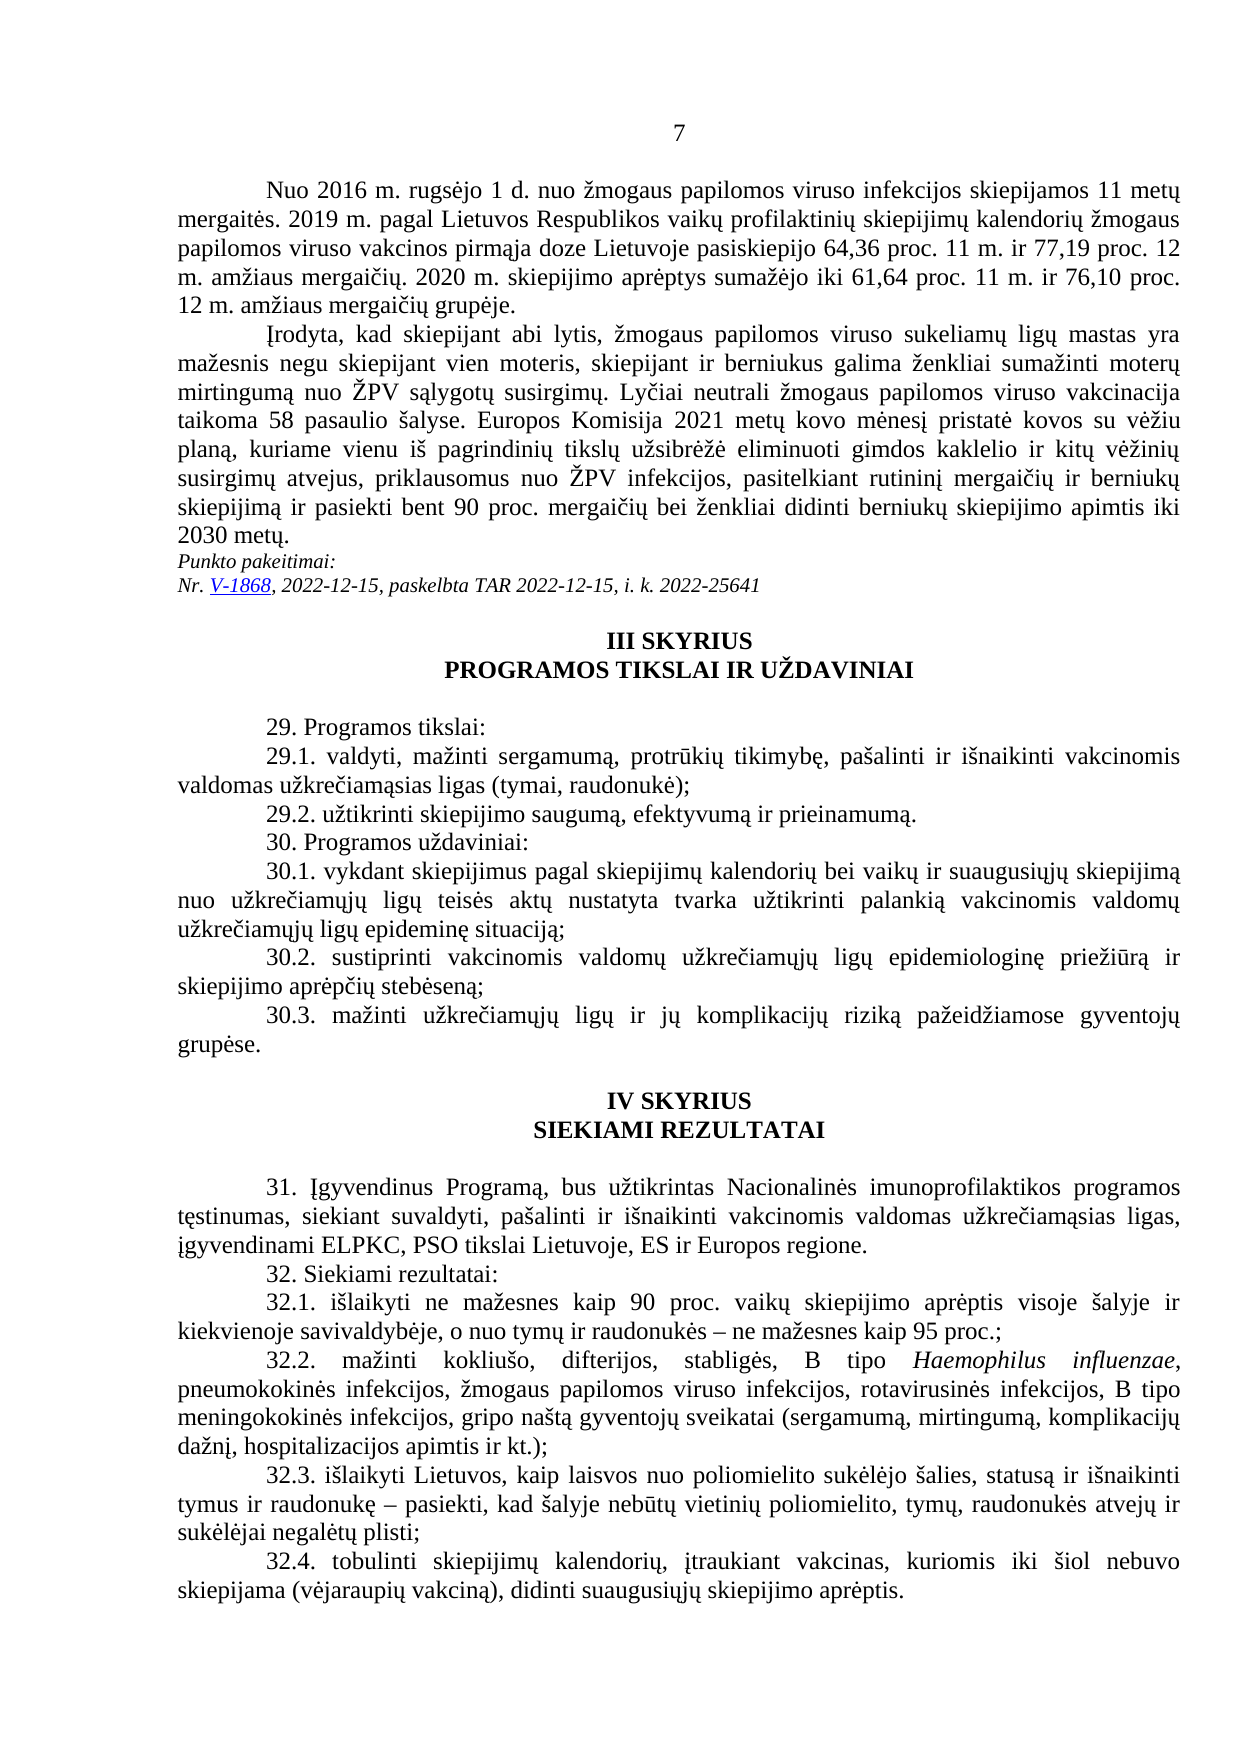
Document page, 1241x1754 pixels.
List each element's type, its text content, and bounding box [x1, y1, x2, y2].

text 32.2. mažinti kokliušo, difterijos, stabligės, B tipo Haemophilus influenzae, pneumokokinės infekcijos, žmogaus papilomos viruso infekcijos, rotavirusinės infekcijos, B tipo meningokokinės infekcijos, gripo naštą gyventojų sveikatai (sergamumą, mirtingumą, komplikacijų dažnį, hospitalizacijos apimtis ir kt.); [177, 1345, 1181, 1460]
text 32.4. tobulinti skiepijimų kalendorių, įtraukiant vakcinas, kuriomis iki šiol nebuvo skiepijama (vėjaraupių vakciną), didinti suaugusiųjų skiepijimo aprėptis. [177, 1546, 1181, 1604]
text 32.3. išlaikyti Lietuvos, kaip laisvos nuo poliomielito sukėlėjo šalies, statusą ir išnaikinti tymus ir raudonukę – pasiekti, kad šalyje nebūtų vietinių poliomielito, tymų, raudonukės atvejų ir sukėlėjai negalėtų plisti; [177, 1460, 1181, 1546]
text Nr. V-1868, 2022-12-15, paskelbta TAR 2022-12-15, i. k. 2022-25641 [177, 573, 1181, 597]
text 29. Programos tikslai: [177, 712, 1181, 741]
text IV SKYRIUS [177, 1086, 1181, 1115]
text Punkto pakeitimai: [177, 549, 1181, 573]
text 30.3. mažinti užkrečiamųjų ligų ir jų komplikacijų riziką pažeidžiamose gyventojų grupėse. [177, 1000, 1181, 1057]
text Nuo 2016 m. rugsėjo 1 d. nuo žmogaus papilomos viruso infekcijos skiepijamos 11 metų mergaitės. 2019 m. pagal Lietuvos Respublikos vaikų profilaktinių skiepijimų kalendorių žmogaus papilomos viruso vakcinos pirmąja doze Lietuvoje pasiskiepijo 64,36 proc. 11 m. ir 77,19 proc. 12 m. amžiaus mergaičių. 2020 m. skiepijimo aprėptys sumažėjo iki 61,64 proc. 11 m. ir 76,10 proc. 12 m. amžiaus mergaičių grupėje. [177, 176, 1181, 319]
text 32. Siekiami rezultatai: [177, 1259, 1181, 1287]
text 30.2. sustiprinti vakcinomis valdomų užkrečiamųjų ligų epidemiologinę priežiūrą ir skiepijimo aprėpčių stebėseną; [177, 942, 1181, 1000]
text 30.1. vykdant skiepijimus pagal skiepijimų kalendorių bei vaikų ir suaugusiųjų skiepijimą nuo užkrečiamųjų ligų teisės aktų nustatyta tvarka užtikrinti palankią vakcinomis valdomų užkrečiamųjų ligų epideminę situaciją; [177, 856, 1181, 942]
text III SKYRIUS [177, 626, 1181, 655]
text SIEKIAMI REZULTATAI [177, 1115, 1181, 1144]
text 30. Programos uždaviniai: [177, 827, 1181, 856]
text Įrodyta, kad skiepijant abi lytis, žmogaus papilomos viruso sukeliamų ligų mastas yra mažesnis negu skiepijant vien moteris, skiepijant ir berniukus galima ženkliai sumažinti moterų mirtingumą nuo ŽPV sąlygotų susirgimų. Lyčiai neutrali žmogaus papilomos viruso vakcinacija taikoma 58 pasaulio šalyse. Europos Komisija 2021 metų kovo mėnesį pristatė kovos su vėžiu planą, kuriame vienu iš pagrindinių tikslų užsibrėžė eliminuoti gimdos kaklelio ir kitų vėžinių susirgimų atvejus, priklausomus nuo ŽPV infekcijos, pasitelkiant rutininį mergaičių ir berniukų skiepijimą ir pasiekti bent 90 proc. mergaičių bei ženkliai didinti berniukų skiepijimo apimtis iki 2030 metų. [177, 319, 1181, 549]
text 29.2. užtikrinti skiepijimo saugumą, efektyvumą ir prieinamumą. [177, 799, 1181, 827]
text 31. Įgyvendinus Programą, bus užtikrintas Nacionalinės imunoprofilaktikos programos tęstinumas, siekiant suvaldyti, pašalinti ir išnaikinti vakcinomis valdomas užkrečiamąsias ligas, įgyvendinami ELPKC, PSO tikslai Lietuvoje, ES ir Europos regione. [177, 1172, 1181, 1259]
text PROGRAMOS TIKSLAI IR UŽDAVINIAI [177, 655, 1181, 684]
text 32.1. išlaikyti ne mažesnes kaip 90 proc. vaikų skiepijimo aprėptis visoje šalyje ir kiekvienoje savivaldybėje, o nuo tymų ir raudonukės – ne mažesnes kaip 95 proc.; [177, 1287, 1181, 1345]
text 29.1. valdyti, mažinti sergamumą, protrūkių tikimybę, pašalinti ir išnaikinti vakcinomis valdomas užkrečiamąsias ligas (tymai, raudonukė); [177, 741, 1181, 799]
